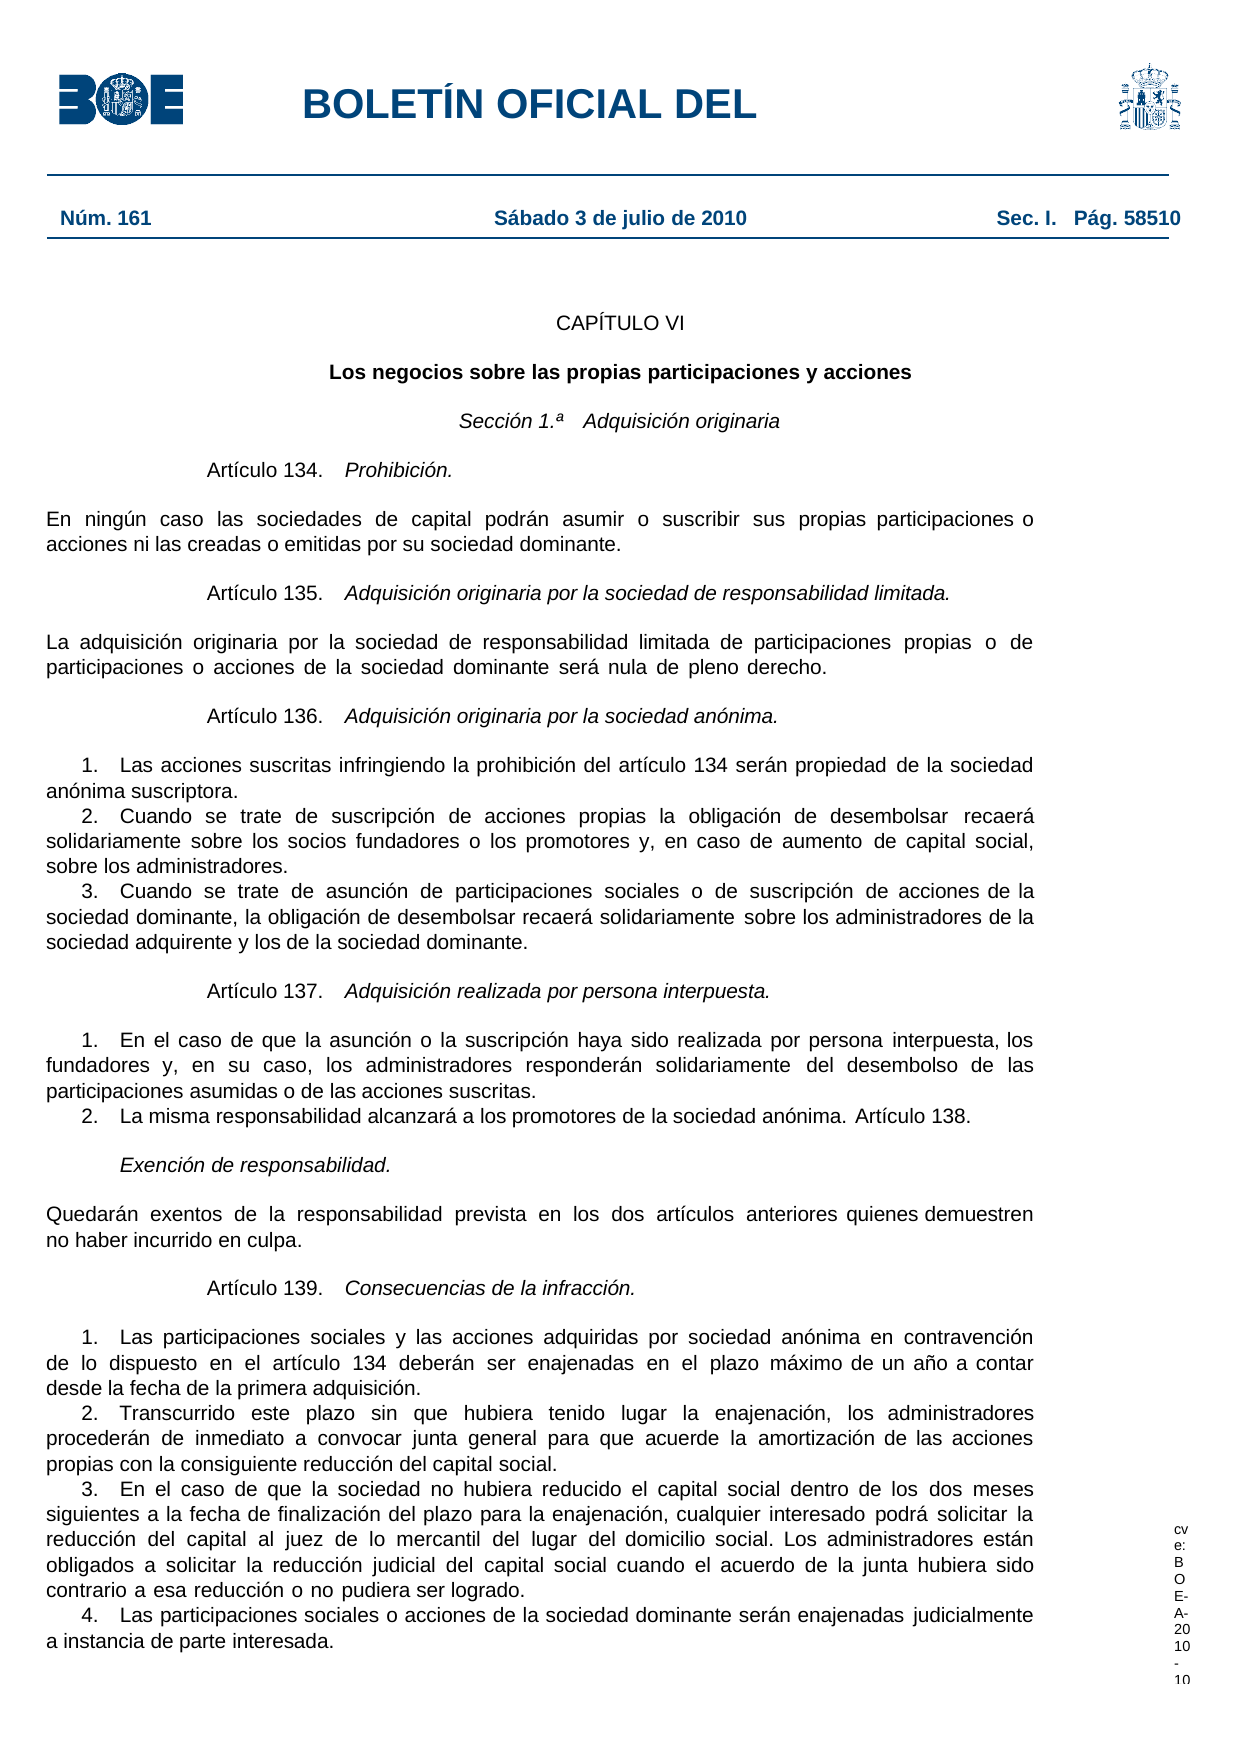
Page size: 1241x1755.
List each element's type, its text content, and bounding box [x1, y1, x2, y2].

list La misma responsabilidad alcanzará a los promotores de la sociedad anónima. Artículo 138. Exención de responsabilidad. [46, 1103, 1012, 1177]
text Artículo 134. Prohibición. [207, 458, 1195, 482]
text Artículo 136. Adquisición originaria por la sociedad anónima. [207, 704, 1195, 728]
list cve: BOE-A-2010-10544 [1174, 1520, 1191, 1683]
list En el caso de que la asunción o la suscripción haya sido realizada por persona interpuesta, los fundadores y, en su caso, los administradores responderán solidariamente del desembolso de las participaciones asumidas o de las acciones suscritas. [46, 1028, 1034, 1102]
list Transcurrido este plazo sin que hubiera tenido lugar la enajenación, los administradores procederán de inmediato a convocar junta general para que acuerde la amortización de las acciones propias con la consiguiente reducción del capital social. [46, 1401, 1034, 1476]
list Cuando se trate de suscripción de acciones propias la obligación de desembolsar recaerá solidariamente sobre los socios fundadores o los promotores y, en caso de aumento de capital social, sobre los administradores. [46, 804, 1034, 878]
list Cuando se trate de asunción de participaciones sociales o de suscripción de acciones de la sociedad dominante, la obligación de desembolsar recaerá solidariamente sobre los administradores de la sociedad adquirente y los de la sociedad dominante. [46, 879, 1034, 954]
text Artículo 139. Consecuencias de la infracción. [207, 1276, 1195, 1300]
list Las participaciones sociales y las acciones adquiridas por sociedad anónima en contravención de lo dispuesto en el artículo 134 deberán ser enajenadas en el plazo máximo de un año a contar desde la fecha de la primera adquisición. [46, 1325, 1034, 1400]
text Sección 1.ª Adquisición originaria [46, 409, 1195, 433]
list En el caso de que la sociedad no hubiera reducido el capital social dentro de los dos meses siguientes a la fecha de finalización del plazo para la enajenación, cualquier interesado podrá solicitar la reducción del capital al juez de lo mercantil del lugar del domicilio social. Los administradores están obligados a solicitar la reducción judicial del capital social cuando el acuerdo de la junta hubiera sido contrario a esa reducción o no pudiera ser logrado. [46, 1477, 1034, 1602]
subtitle Núm. 161 Sábado 3 de julio de 2010 Sec. I. Pág. 58510 [46, 205, 1195, 229]
list Las acciones suscritas infringiendo la prohibición del artículo 134 serán propiedad de la sociedad anónima suscriptora. [46, 753, 1034, 802]
text Quedarán exentos de la responsabilidad prevista en los dos artículos anteriores quienes demuestren no haber incurrido en culpa. [46, 1202, 1034, 1251]
text Artículo 135. Adquisición originaria por la sociedad de responsabilidad limitada. [207, 581, 1195, 605]
text Artículo 137. Adquisición realizada por persona interpuesta. [207, 979, 1195, 1003]
subtitle Los negocios sobre las propias participaciones y acciones [46, 360, 1195, 384]
text En ningún caso las sociedades de capital podrán asumir o suscribir sus propias participaciones o acciones ni las creadas o emitidas por su sociedad dominante. [46, 507, 1034, 556]
list Las participaciones sociales o acciones de la sociedad dominante serán enajenadas judicialmente a instancia de parte interesada. [46, 1603, 1034, 1652]
text CAPÍTULO VI [46, 311, 1195, 335]
text La adquisición originaria por la sociedad de responsabilidad limitada de participaciones propias o de participaciones o acciones de la sociedad dominante será nula de pleno derecho. [46, 630, 1034, 679]
